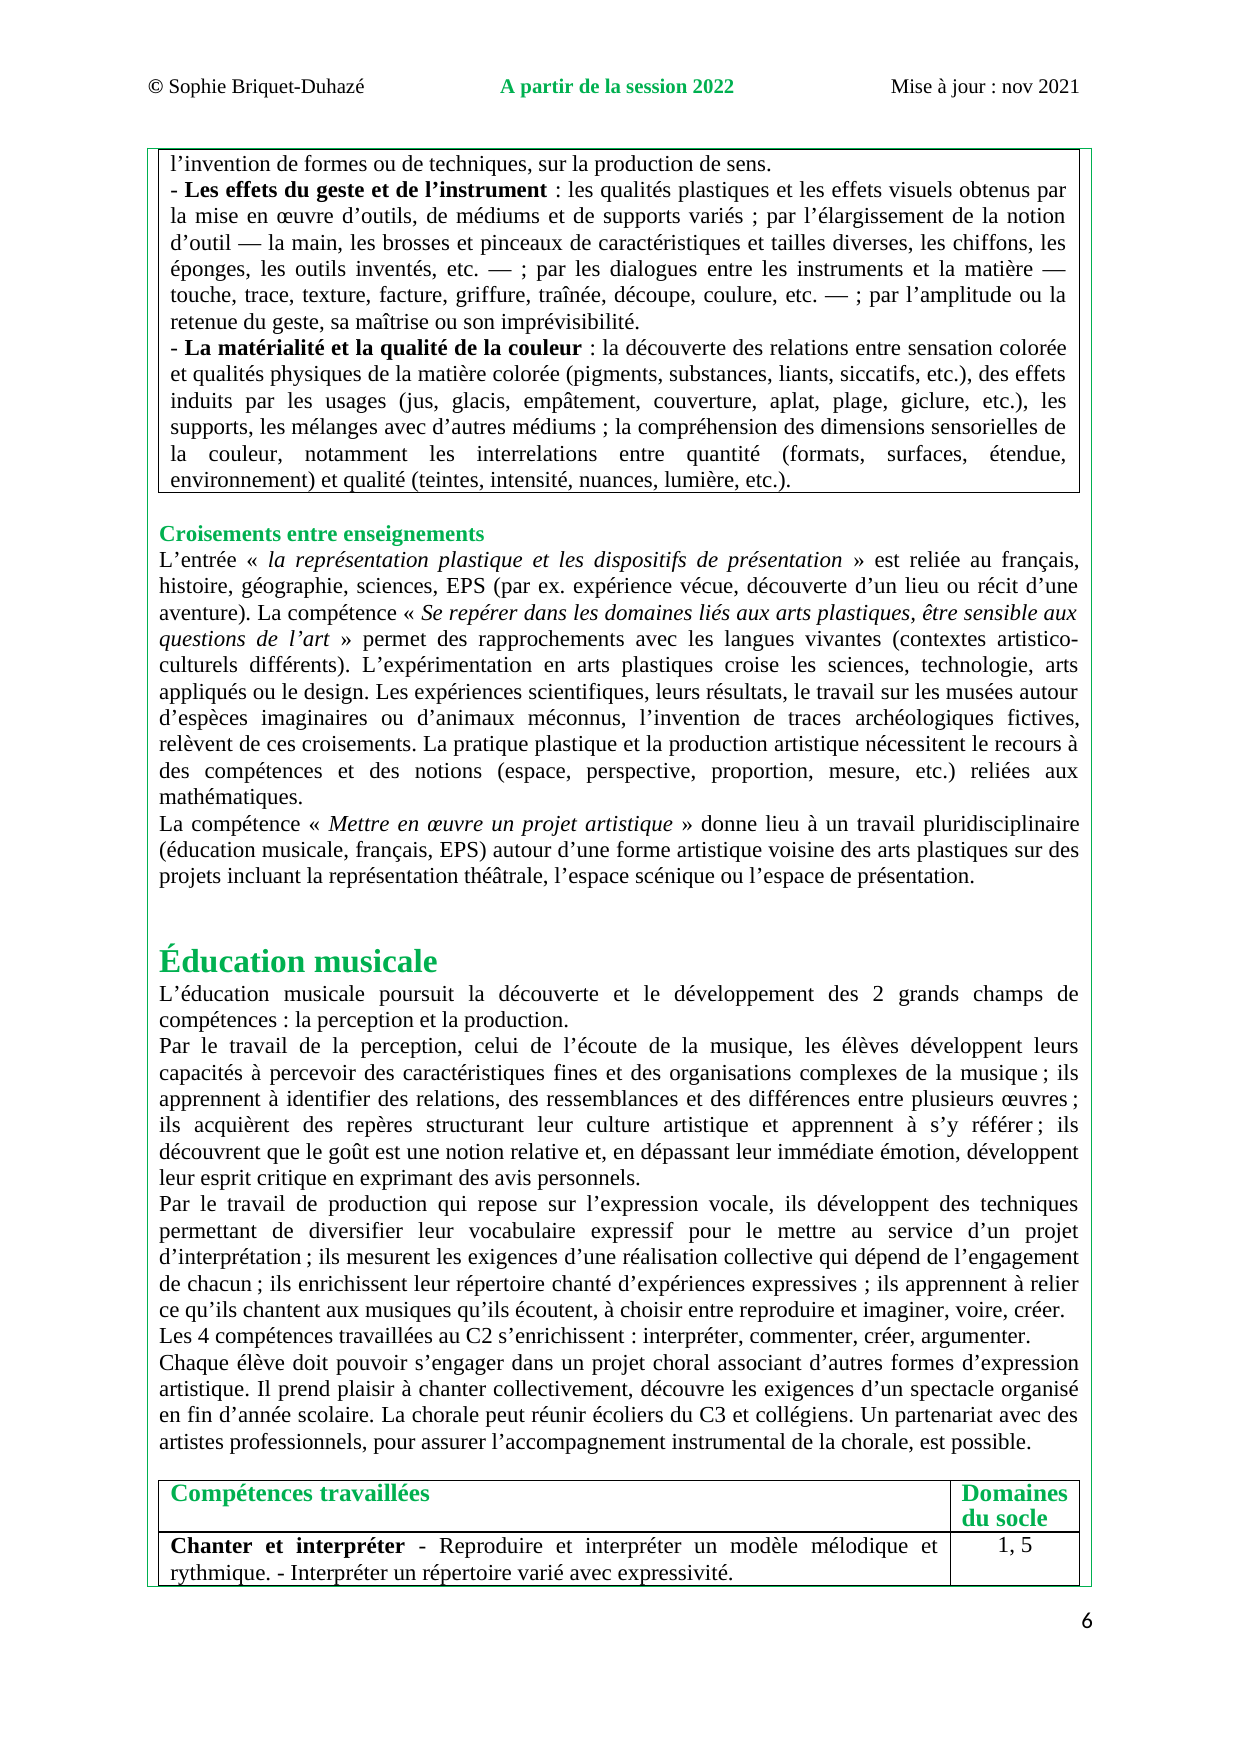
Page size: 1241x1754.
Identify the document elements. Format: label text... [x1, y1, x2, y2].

table_header Compétences travaillées [159, 1481, 950, 1531]
table_cell 1, 5 [951, 1533, 1079, 1585]
table_header Domaines du socle [951, 1481, 1079, 1531]
table_cell Chanter et interpréter - Reproduire et interpréter un modèle mélodique et rythmique. - Interpréter un répertoire varié avec expressivité. [159, 1533, 950, 1585]
table_cell Croisements entre enseignements L’entrée « la représentation plastique et les dispositifs de présentation » est reliée au français, histoire, géographie, sciences, EPS (par ex. expérience vécue, découverte d’un lieu ou récit d’une aventure). La compétence « Se repérer dans les domaines liés aux arts plastiques, être sensible aux questions de l’art » permet des rapprochements avec les langues vivantes (contextes artistico-culturels différents). L’expérimentation en arts plastiques croise les sciences, technologie, arts appliqués ou le design. Les expériences scientifiques, leurs résultats, le travail sur les musées autour d’espèces imaginaires ou d’animaux méconnus, l’invention de traces archéologiques fictives, relèvent de ces croisements. La pratique plastique et la production artistique nécessitent le recours à des compétences et des notions (espace, perspective, proportion, mesure, etc.) reliées aux mathématiques. La compétence « Mettre en œuvre un projet artistique » donne lieu à un travail pluridisciplinaire (éducation musicale, français, EPS) autour d’une forme artistique voisine des arts plastiques sur des projets incluant la représentation théâtrale, l’espace scénique ou l’espace de présentation. Éducation musicale L’éducation musicale poursuit la découverte et le développement des 2 grands champs de compétences : la perception et la production. Par le travail de la perception, celui de l’écoute de la musique, les élèves développent leurs capacités à percevoir des caractéristiques fines et des organisations complexes de la musique ; ils apprennent à identifier des relations, des ressemblances et des différences entre plusieurs œuvres ; ils acquièrent des repères structurant leur culture artistique et apprennent à s’y référer ; ils découvrent que le goût est une notion relative et, en dépassant leur immédiate émotion, développent leur esprit critique en exprimant des avis personnels. Par le travail de production qui repose sur l’expression vocale, ils développent des techniques permettant de diversifier leur vocabulaire expressif pour le mettre au service d’un projet d’interprétation ; ils mesurent les exigences d’une réalisation collective qui dépend de l’engagement de chacun ; ils enrichissent leur répertoire chanté d’expériences expressives ; ils apprennent à relier ce qu’ils chantent aux musiques qu’ils écoutent, à choisir entre reproduire et imaginer, voire, créer. Les 4 compétences travaillées au C2 s’enrichissent : interpréter, commenter, créer, argumenter. Chaque élève doit pouvoir s’engager dans un projet choral associant d’autres formes d’expression artistique. Il prend plaisir à chanter collectivement, découvre les exigences d’un spectacle organisé en fin d’année scolaire. La chorale peut réunir écoliers du C3 et collégiens. Un partenariat avec des artistes professionnels, pour assurer l’accompagnement instrumental de la chorale, est possible. [148, 149, 1091, 1586]
table_cell l’invention de formes ou de techniques, sur la production de sens. - Les effets du geste et de l’instrument : les qualités plastiques et les effets visuels obtenus par la mise en œuvre d’outils, de médiums et de supports variés ; par l’élargissement de la notion d’outil — la main, les brosses et pinceaux de caractéristiques et tailles diverses, les chiffons, les éponges, les outils inventés, etc. — ; par les dialogues entre les instruments et la matière — touche, trace, texture, facture, griffure, traînée, découpe, coulure, etc. — ; par l’amplitude ou la retenue du geste, sa maîtrise ou son imprévisibilité. - La matérialité et la qualité de la couleur : la découverte des relations entre sensation colorée et qualités physiques de la matière colorée (pigments, substances, liants, siccatifs, etc.), des effets induits par les usages (jus, glacis, empâtement, couverture, aplat, plage, giclure, etc.), les supports, les mélanges avec d’autres médiums ; la compréhension des dimensions sensorielles de la couleur, notamment les interrelations entre quantité (formats, surfaces, étendue, environnement) et qualité (teintes, intensité, nuances, lumière, etc.). [159, 150, 1079, 492]
